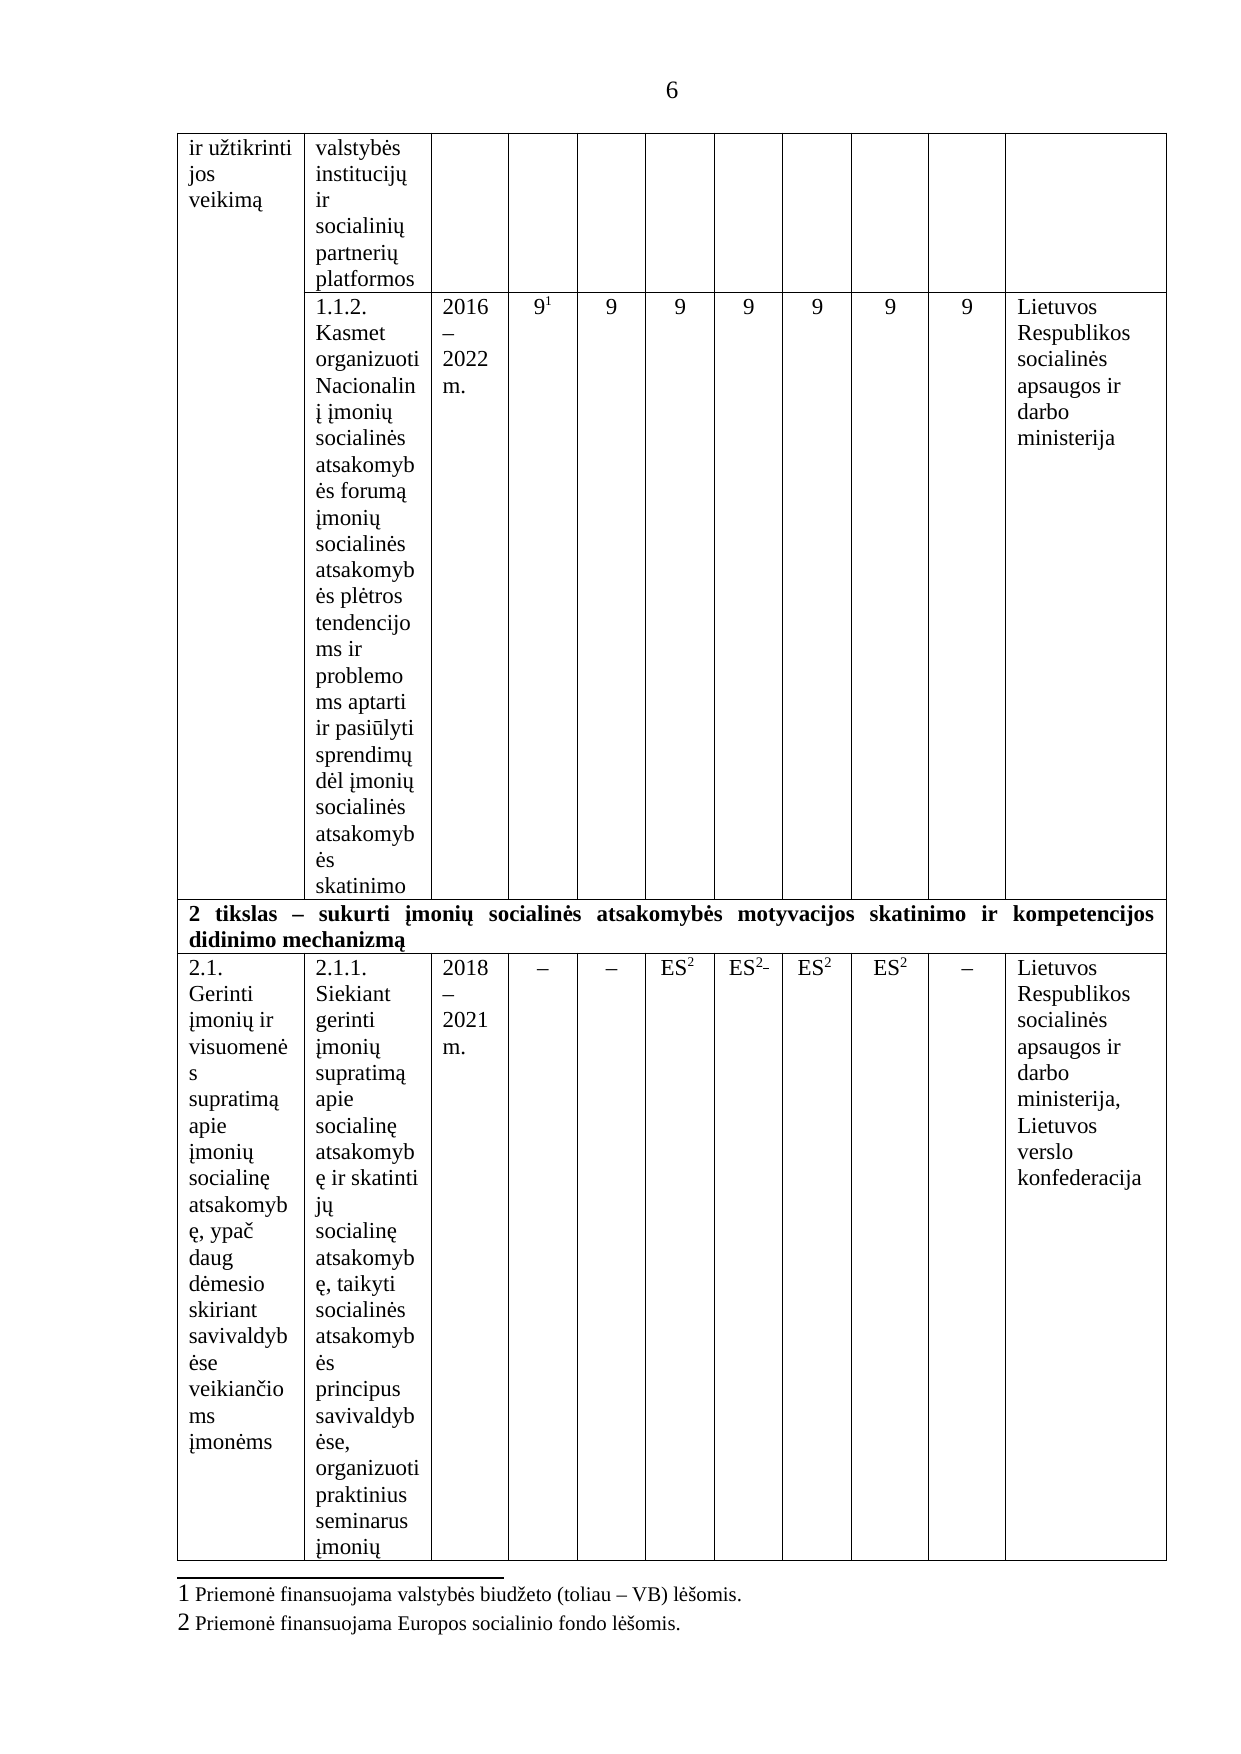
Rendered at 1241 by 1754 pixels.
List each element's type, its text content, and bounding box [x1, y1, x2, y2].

table_cell 2.1. Gerinti įmonių ir visuomenės supratimą apie įmonių socialinę atsakomybę, ypač daug dėmesio skiriant savivaldybėse veikiančioms įmonėms [178, 954, 304, 1560]
table_cell [783, 134, 851, 292]
table_cell ES [646, 954, 714, 1560]
table_cell 9 [646, 293, 714, 899]
table_cell 2016–2022 m. [432, 293, 508, 899]
table_cell ES2 [852, 954, 928, 1560]
table_cell Lietuvos Respublikos socialinės apsaugos ir darbo ministerija, Lietuvos verslo konfederacija [1006, 954, 1166, 1560]
table_cell – [929, 954, 1005, 1560]
table_cell [715, 134, 782, 292]
table_cell [578, 134, 645, 292]
table_cell 2018–2021 m. [432, 954, 508, 1560]
table_cell 9 [509, 293, 577, 899]
table_cell ir užtikrinti jos veikimą [178, 134, 304, 899]
table_cell [929, 134, 1005, 292]
table_cell valstybės institucijų ir socialinių partnerių platformos [305, 134, 431, 292]
table_cell 9 [929, 293, 1005, 899]
table_cell 9 [578, 293, 645, 899]
table_cell [1006, 134, 1166, 292]
table_cell – [578, 954, 645, 1560]
table_cell 2 tikslas – sukurti įmonių socialinės atsakomybės motyvacijos skatinimo ir kompetencijos didinimo mechanizmą [178, 900, 1166, 953]
table_cell 2.1.1. Siekiant gerinti įmonių supratimą apie socialinę atsakomybę ir skatinti jų socialinę atsakomybę, taikyti socialinės atsakomybės principus savivaldybėse, organizuoti praktinius seminarus įmonių [305, 954, 431, 1560]
table_cell ES2 [715, 954, 782, 1560]
table_cell 9 [715, 293, 782, 899]
table_cell ES2 [783, 954, 851, 1560]
table_cell Lietuvos Respublikos socialinės apsaugos ir darbo ministerija [1006, 293, 1166, 899]
table_cell [646, 134, 714, 292]
table_cell – [509, 954, 577, 1560]
table_cell 9 [852, 293, 928, 899]
table_cell [432, 134, 508, 292]
table_cell [852, 134, 928, 292]
table_cell [509, 134, 577, 292]
table_cell 9 [783, 293, 851, 899]
table_cell 1.1.2. Kasmet organizuoti Nacionalinį įmonių socialinės atsakomybės forumą įmonių socialinės atsakomybės plėtros tendencijoms ir problemoms aptarti ir pasiūlyti sprendimų dėl įmonių socialinės atsakomybės skatinimo [305, 293, 431, 899]
